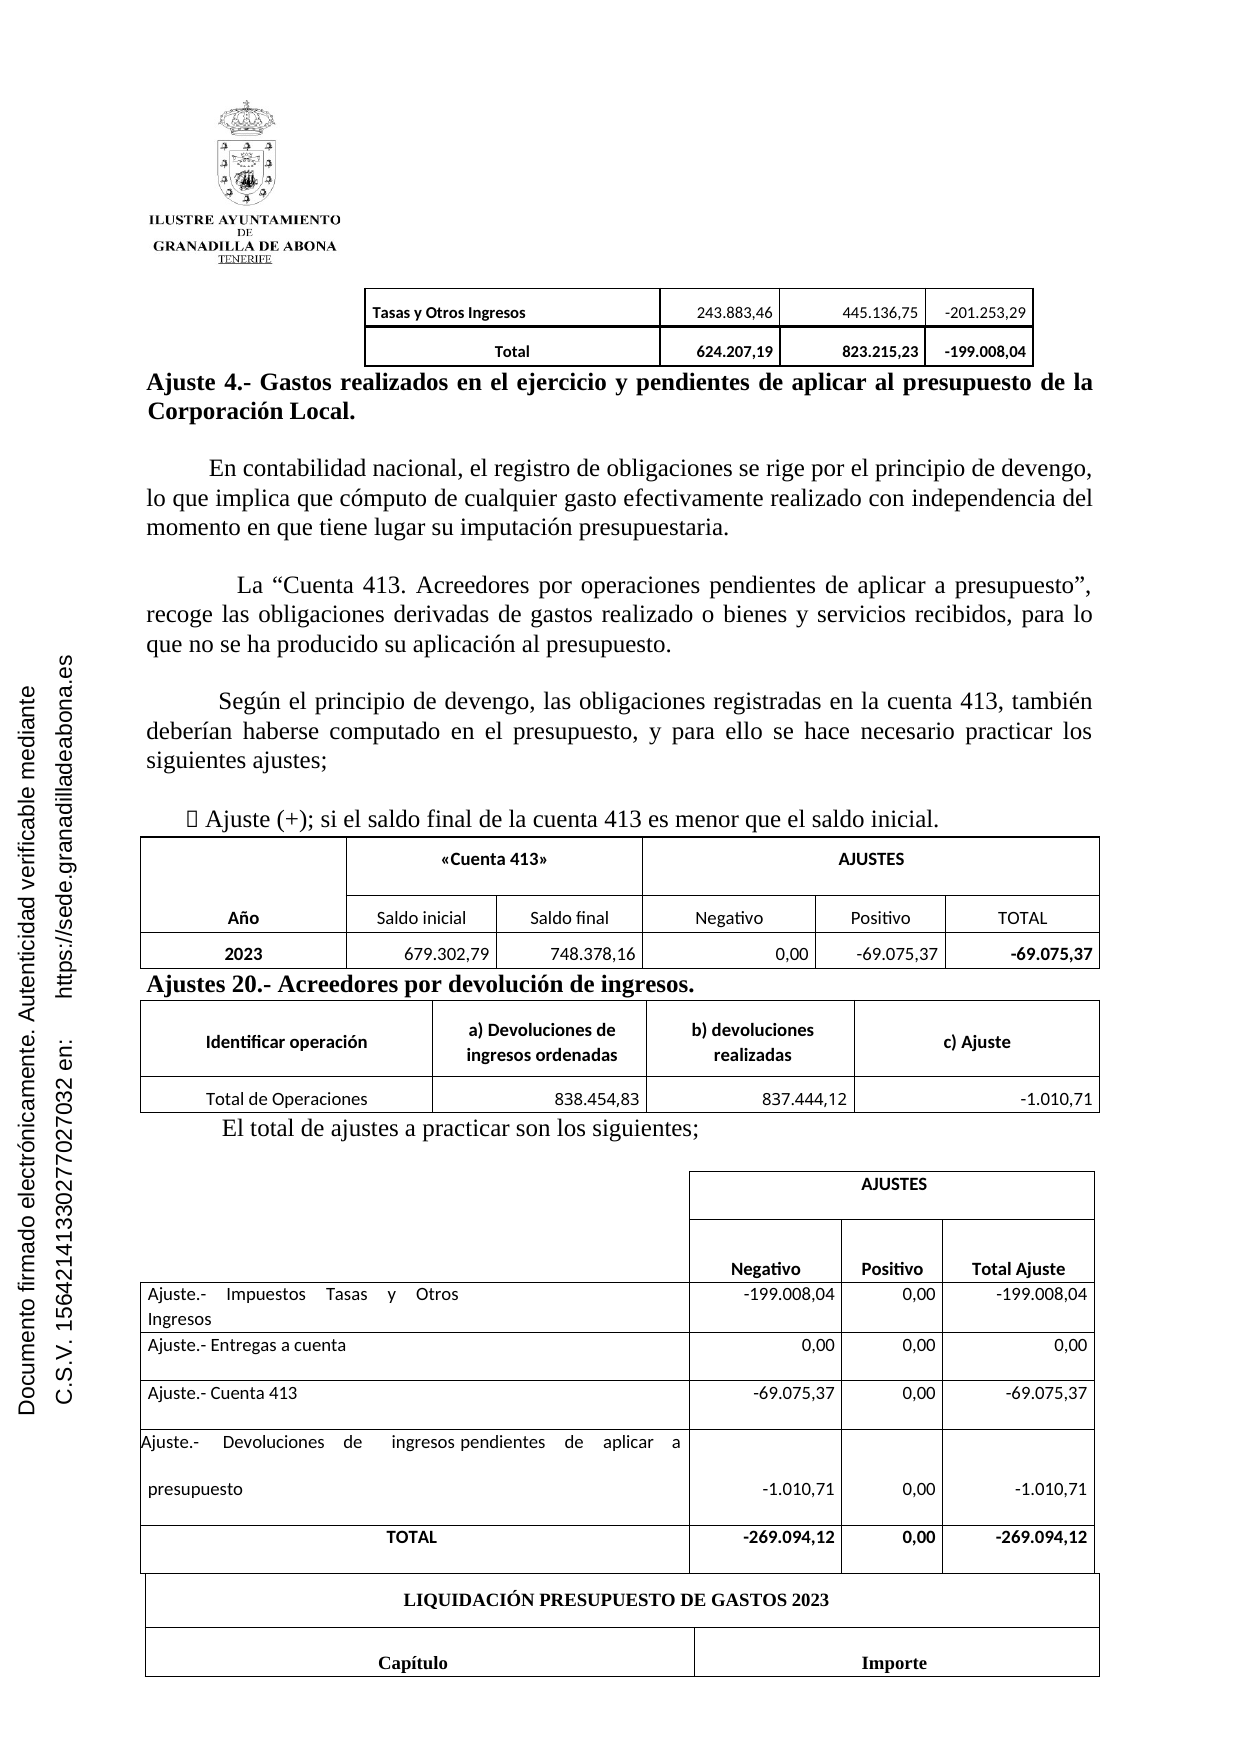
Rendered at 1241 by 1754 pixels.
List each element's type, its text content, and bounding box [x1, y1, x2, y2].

table_header [943, 1172, 1094, 1219]
table_cell [1095, 1332, 1100, 1380]
table_cell [564, 1477, 603, 1525]
table_cell [313, 288, 364, 325]
text La “Cuenta 413. Acreedores por operaciones pendientes de aplicar a presupuesto”, recoge las obligaciones derivadas de gastos realizado o bienes y servicios recibidos, para lo que no se ha producido su aplicación al presupuesto. [146, 570, 1094, 658]
table_cell -1.010,71 [855, 1077, 1099, 1112]
table_cell Ajuste.- Impuestos Tasas y Otros Ingresos [141, 1283, 460, 1332]
table_cell [672, 1381, 689, 1429]
table_cell Positivo [816, 896, 945, 932]
table_cell 0,00 [842, 1283, 942, 1332]
table_cell [672, 1526, 689, 1573]
table_cell [1095, 1429, 1100, 1477]
table_cell LIQUIDACIÓN PRESUPUESTO DE GASTOS 2023 [231, 1574, 1099, 1627]
table_cell -1.010,71 [943, 1477, 1094, 1525]
table_cell [141, 1627, 145, 1676]
table_header c) Ajuste [855, 1001, 1099, 1076]
table_header AJUSTES [842, 1172, 943, 1219]
table_cell Positivo [842, 1220, 942, 1282]
table_cell [1095, 1525, 1100, 1573]
table_cell [564, 1333, 603, 1380]
table_cell [1095, 1380, 1100, 1429]
table_header «Cuenta 413» [347, 838, 642, 895]
table_header Identificar operación [141, 1001, 432, 1076]
table_cell 748.378,16 [497, 933, 642, 968]
table_cell [460, 1283, 564, 1332]
table_cell 0,00 [690, 1333, 841, 1380]
table_cell 837.444,12 [647, 1077, 854, 1112]
table_cell Total Ajuste [943, 1220, 1094, 1282]
table_cell [672, 1283, 689, 1332]
table_cell [564, 1381, 603, 1429]
table_cell 624.207,19 [661, 328, 779, 364]
table_cell 838.454,83 [433, 1077, 646, 1112]
table_cell Negativo [690, 1220, 841, 1282]
table_cell -269.094,12 [690, 1526, 841, 1573]
table_cell [146, 1628, 231, 1676]
text Ajuste 4.- Gastos realizados en el ejercicio y pendientes de aplicar al presupuesto de la Corporación Local. [146, 367, 1094, 425]
table_header [672, 1171, 689, 1282]
table_cell [1095, 1282, 1100, 1332]
table_cell [460, 1477, 564, 1525]
table_header [643, 838, 816, 895]
table_cell [672, 1333, 689, 1380]
table_cell -1.010,71 [690, 1477, 841, 1525]
table_cell [690, 1430, 841, 1477]
table_cell -269.094,12 [943, 1526, 1094, 1573]
table_cell [1034, 288, 1091, 325]
table_cell -69.075,37 [943, 1381, 1094, 1429]
table_cell TOTAL [141, 1526, 460, 1573]
table_cell [1095, 1477, 1100, 1525]
table_cell [1091, 325, 1100, 364]
table_cell Ajuste.- Devoluciones de ingresos [141, 1430, 460, 1477]
table_cell [603, 1283, 672, 1332]
table_cell aplicar [603, 1430, 672, 1477]
table_cell Capítulo [231, 1628, 694, 1676]
table_cell 0,00 [842, 1381, 942, 1429]
table_cell Tasas y Otros Ingresos [366, 289, 659, 325]
table_header [1095, 1171, 1100, 1219]
table_cell [1095, 1219, 1100, 1282]
table_cell 0,00 [842, 1477, 942, 1525]
table_cell 445.136,75 [780, 289, 925, 325]
table_cell -69.075,37 [946, 933, 1099, 968]
table_header [141, 1171, 460, 1282]
table_cell Saldo final [497, 896, 642, 932]
table_cell de [564, 1430, 603, 1477]
table_cell 679.302,79 [347, 933, 496, 968]
table_cell 0,00 [943, 1333, 1094, 1380]
table_cell [603, 1381, 672, 1429]
table_cell Saldo inicial [347, 896, 496, 932]
text Ajustes 20.- Acreedores por devolución de ingresos. [146, 969, 1094, 998]
table_cell Total [366, 328, 659, 364]
table_cell Negativo [643, 896, 815, 932]
table_cell 0,00 [842, 1526, 942, 1573]
text El total de ajustes a practicar son los siguientes; [222, 1113, 1094, 1142]
table_header [564, 1171, 603, 1282]
table_cell 823.215,23 [781, 328, 924, 364]
text En contabilidad nacional, el registro de obligaciones se rige por el principio de devengo, lo que implica que cómputo de cualquier gasto efectivamente realizado con independencia del momento en que tiene lugar su imputación presupuestaria. [146, 453, 1094, 541]
table_cell Ajuste.- Cuenta 413 [141, 1381, 460, 1429]
table_cell [146, 1574, 231, 1627]
table_cell [672, 1477, 689, 1525]
table_header a) Devoluciones de ingresos ordenadas [433, 1001, 646, 1076]
table_cell pendientes [460, 1430, 564, 1477]
table_cell 243.883,46 [661, 289, 779, 325]
text  Ajuste (+); si el saldo final de la cuenta 413 es menor que el saldo inicial. [185, 803, 1094, 834]
table_cell [460, 1333, 564, 1380]
table_cell -199.008,04 [690, 1283, 841, 1332]
table_cell [842, 1430, 942, 1477]
table_cell [603, 1477, 672, 1525]
table_header [945, 838, 1099, 895]
table_cell Total de Operaciones [141, 1077, 432, 1112]
table_cell presupuesto [141, 1477, 460, 1525]
table_cell -69.075,37 [816, 933, 945, 968]
table_cell 0,00 [643, 933, 815, 968]
table_header Año [141, 838, 346, 932]
table_header [690, 1172, 842, 1219]
table_header [603, 1171, 672, 1282]
table_cell -201.253,29 [926, 289, 1032, 325]
table_cell -199.008,04 [926, 328, 1032, 364]
table_cell [313, 325, 364, 364]
table_cell -199.008,04 [943, 1283, 1094, 1332]
table_cell TOTAL [946, 896, 1099, 932]
table_cell [1034, 325, 1091, 364]
table_cell [564, 1283, 603, 1332]
table_header b) devoluciones realizadas [647, 1001, 854, 1076]
table_cell 2023 [141, 933, 346, 968]
table_cell [141, 1574, 145, 1627]
table_cell [460, 1526, 564, 1573]
table_cell [564, 1526, 603, 1573]
text Según el principio de devengo, las obligaciones registradas en la cuenta 413, también deberían haberse computado en el presupuesto, y para ello se hace necesario practicar los siguientes ajustes; [146, 686, 1094, 774]
table_header AJUSTES [816, 838, 945, 895]
table_cell -69.075,37 [690, 1381, 841, 1429]
table_cell 0,00 [842, 1333, 942, 1380]
table_cell [603, 1333, 672, 1380]
table_cell Ajuste.- Entregas a cuenta [141, 1333, 460, 1380]
table_cell [603, 1526, 672, 1573]
table_header [460, 1171, 564, 1282]
table_cell Importe [695, 1628, 1099, 1676]
table_cell [943, 1430, 1094, 1477]
table_cell [1091, 288, 1100, 325]
table_cell [460, 1381, 564, 1429]
table_cell a [672, 1430, 689, 1477]
